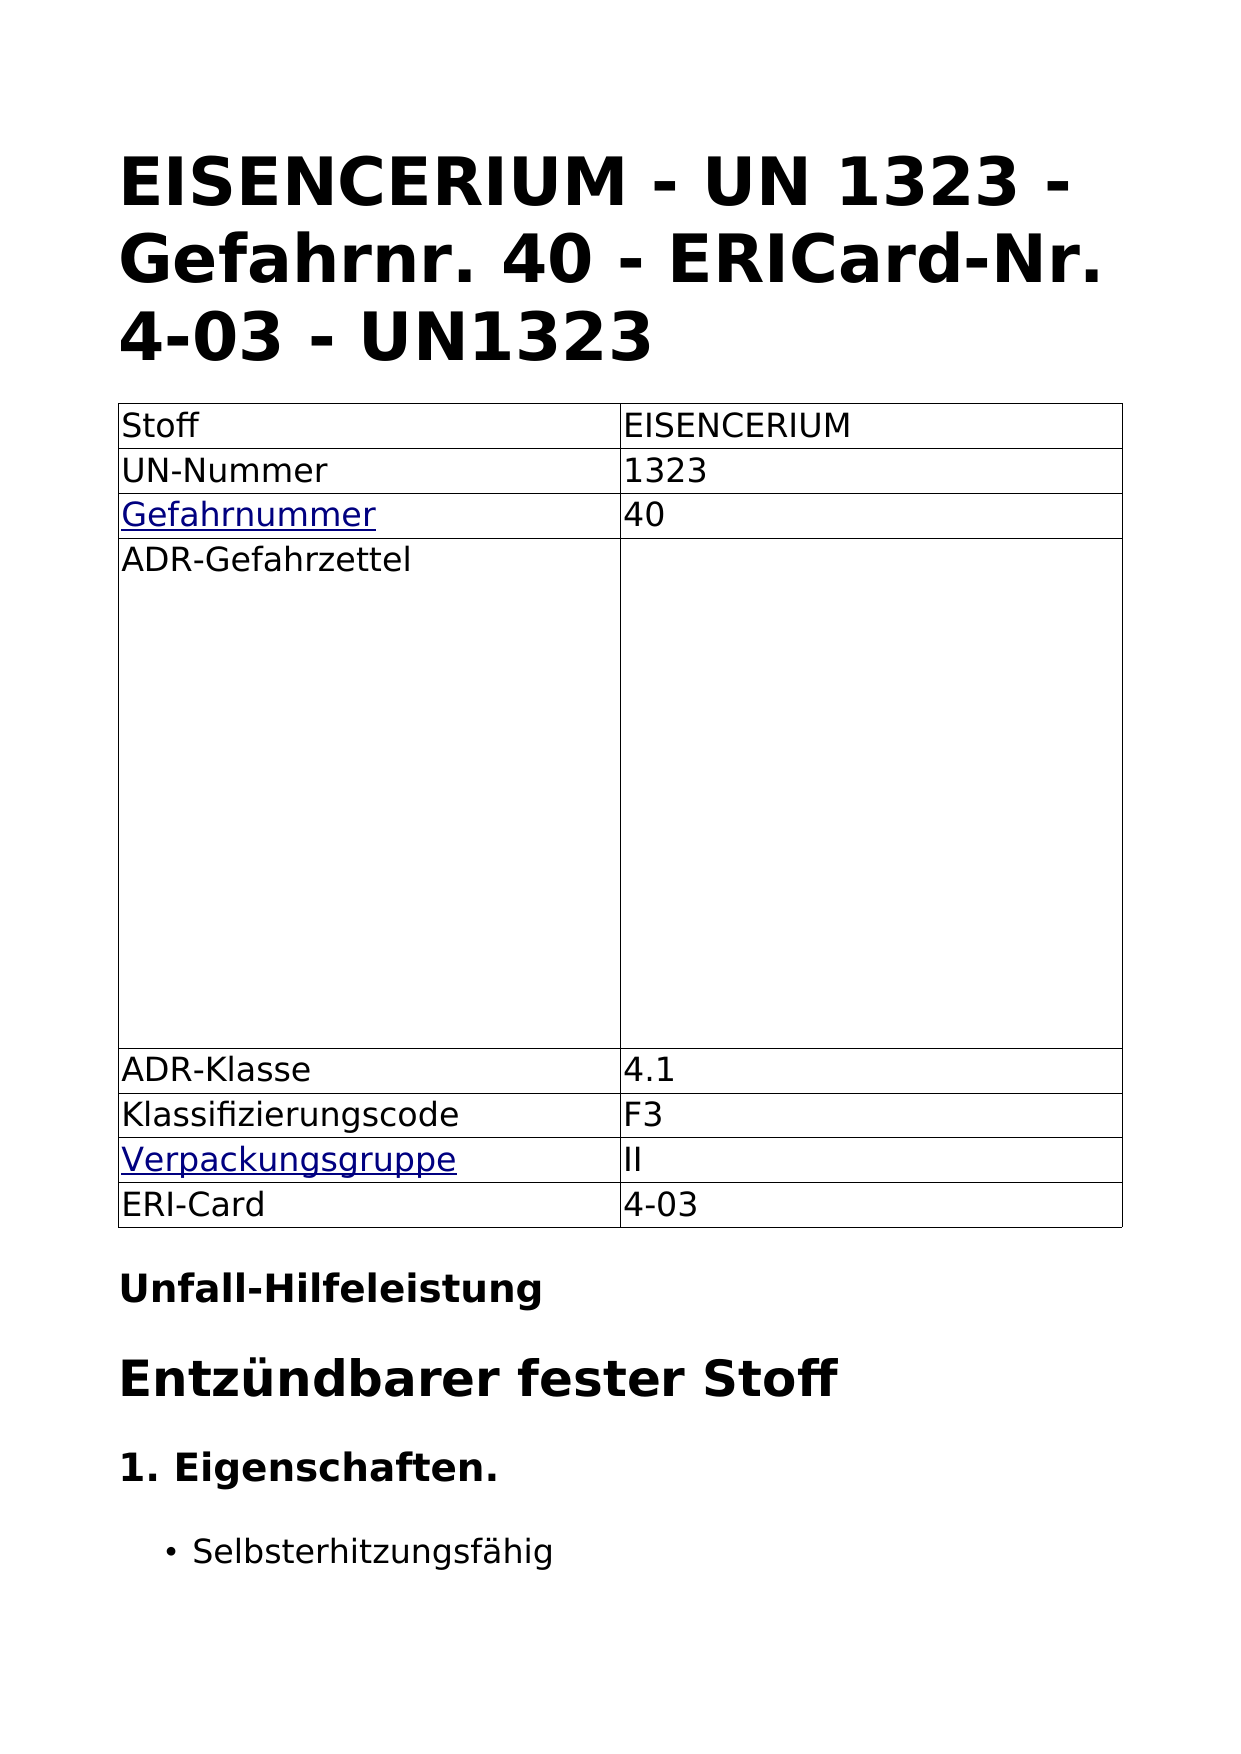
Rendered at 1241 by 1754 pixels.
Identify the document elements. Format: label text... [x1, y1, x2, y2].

table_header EISENCERIUM [621, 404, 1122, 448]
table_cell Klassifizierungscode [119, 1094, 620, 1137]
table_cell 4.1 [621, 1049, 1122, 1092]
table_cell UN-Nummer [119, 449, 620, 493]
subtitle EISENCERIUM - UN 1323 - Gefahrnr. 40 - ERICard-Nr. 4-03 - UN1323 [118, 143, 1122, 376]
table_cell 40 [621, 494, 1122, 538]
subtitle Unfall-Hilfeleistung [118, 1267, 1122, 1312]
table_cell F3 [621, 1094, 1122, 1137]
subtitle 1. Eigenschaften. [118, 1445, 1122, 1490]
table_cell Gefahrnummer [119, 494, 620, 538]
table_cell ADR-Gefahrzettel [119, 539, 620, 1048]
subtitle Entzündbarer fester Stoff [118, 1349, 1122, 1408]
list Selbsterhitzungsfähig [177, 1532, 1122, 1571]
table_cell ERI-Card [119, 1183, 620, 1227]
table_header Stoff [119, 404, 620, 448]
table_cell ADR-Klasse [119, 1049, 620, 1092]
table_cell 4-03 [621, 1183, 1122, 1227]
table_cell II [621, 1138, 1122, 1182]
table_cell [621, 539, 1122, 1048]
table_cell 1323 [621, 449, 1122, 493]
table_cell Verpackungsgruppe [119, 1138, 620, 1182]
